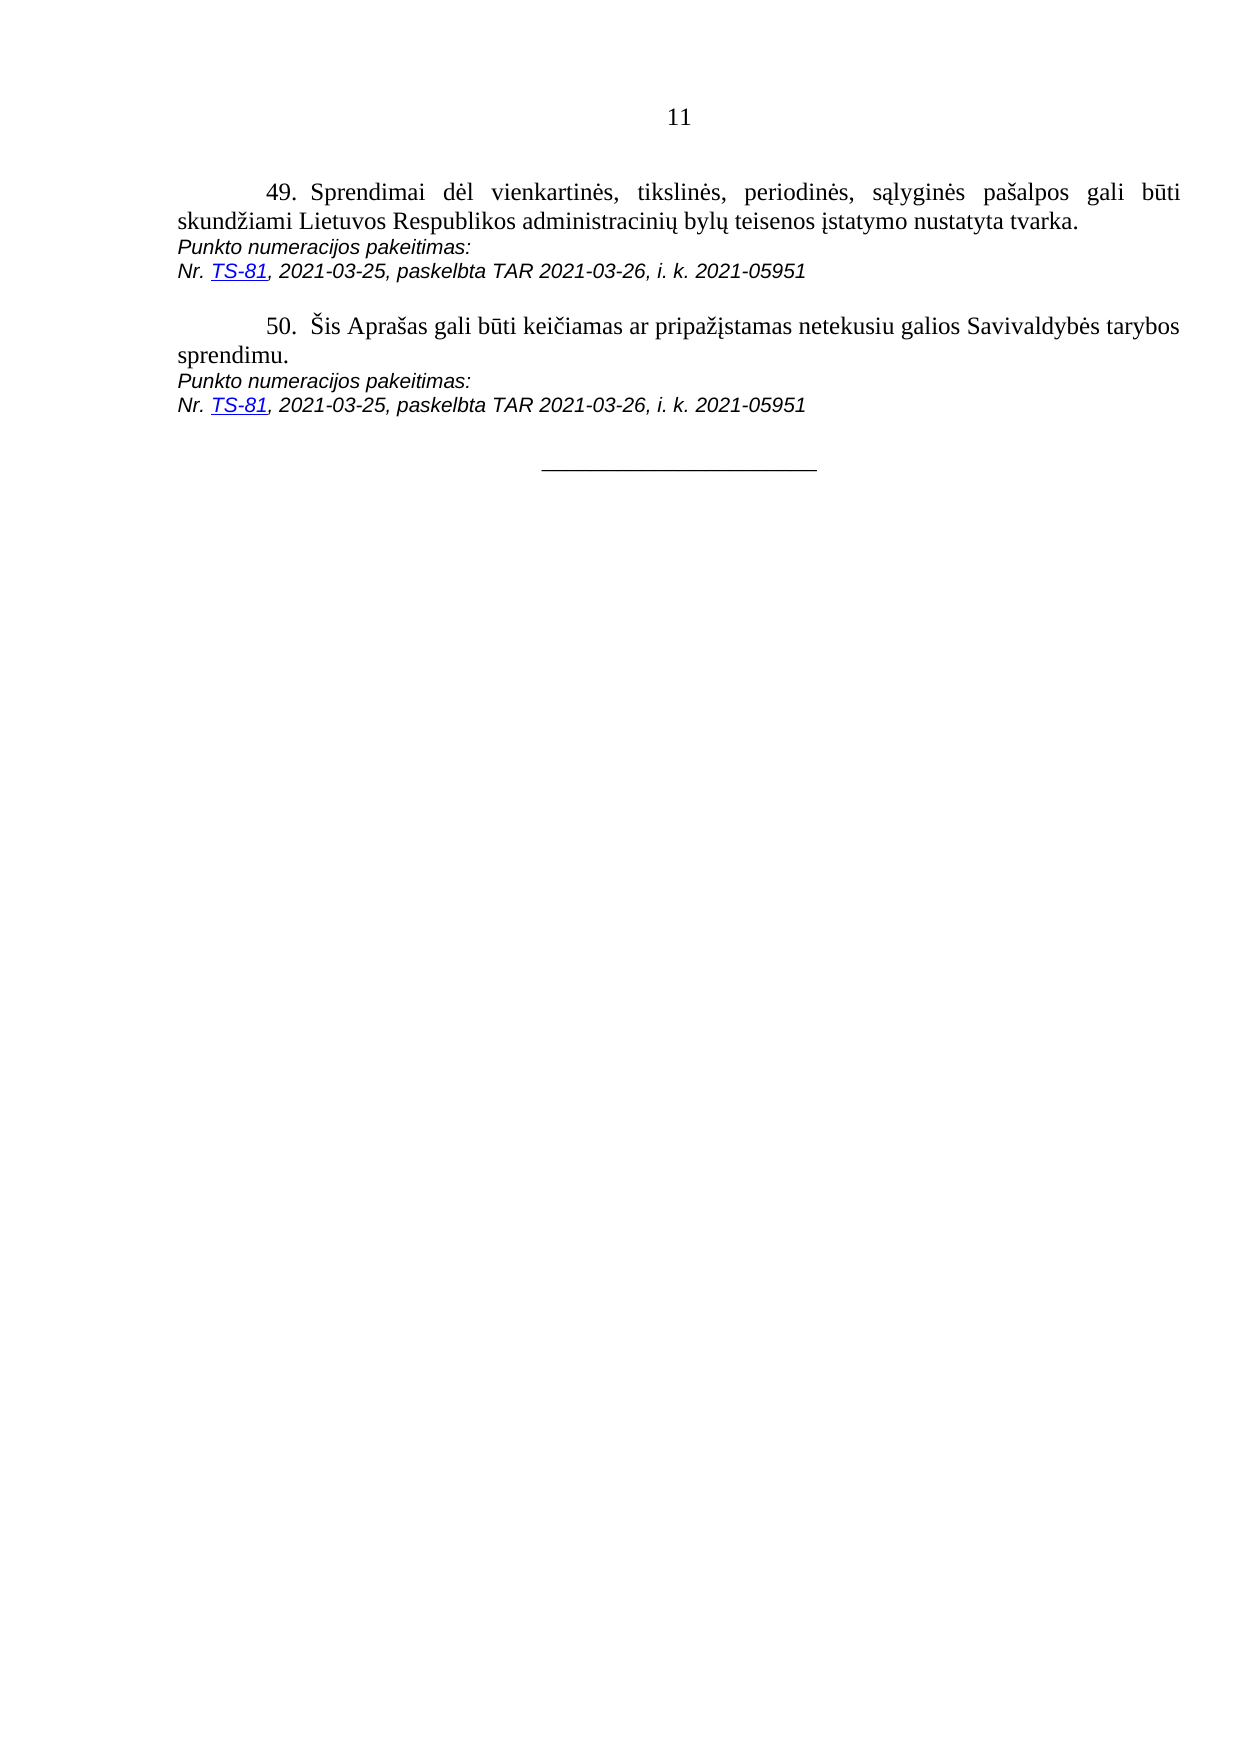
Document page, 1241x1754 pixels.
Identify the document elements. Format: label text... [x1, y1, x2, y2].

text Nr. TS-81, 2021-03-25, paskelbta TAR 2021-03-26, i. k. 2021-05951 [177, 259, 1181, 283]
text 49. Sprendimai dėl vienkartinės, tikslinės, periodinės, sąlyginės pašalpos gali būti skundžiami Lietuvos Respublikos administracinių bylų teisenos įstatymo nustatyta tvarka. [177, 177, 1181, 235]
text 50. Šis Aprašas gali būti keičiamas ar pripažįstamas netekusiu galios Savivaldybės tarybos sprendimu. [177, 311, 1181, 369]
text ______________________ [177, 446, 1181, 474]
text Nr. TS-81, 2021-03-25, paskelbta TAR 2021-03-26, i. k. 2021-05951 [177, 393, 1181, 417]
text Punkto numeracijos pakeitimas: [177, 369, 1181, 393]
text Punkto numeracijos pakeitimas: [177, 235, 1181, 259]
